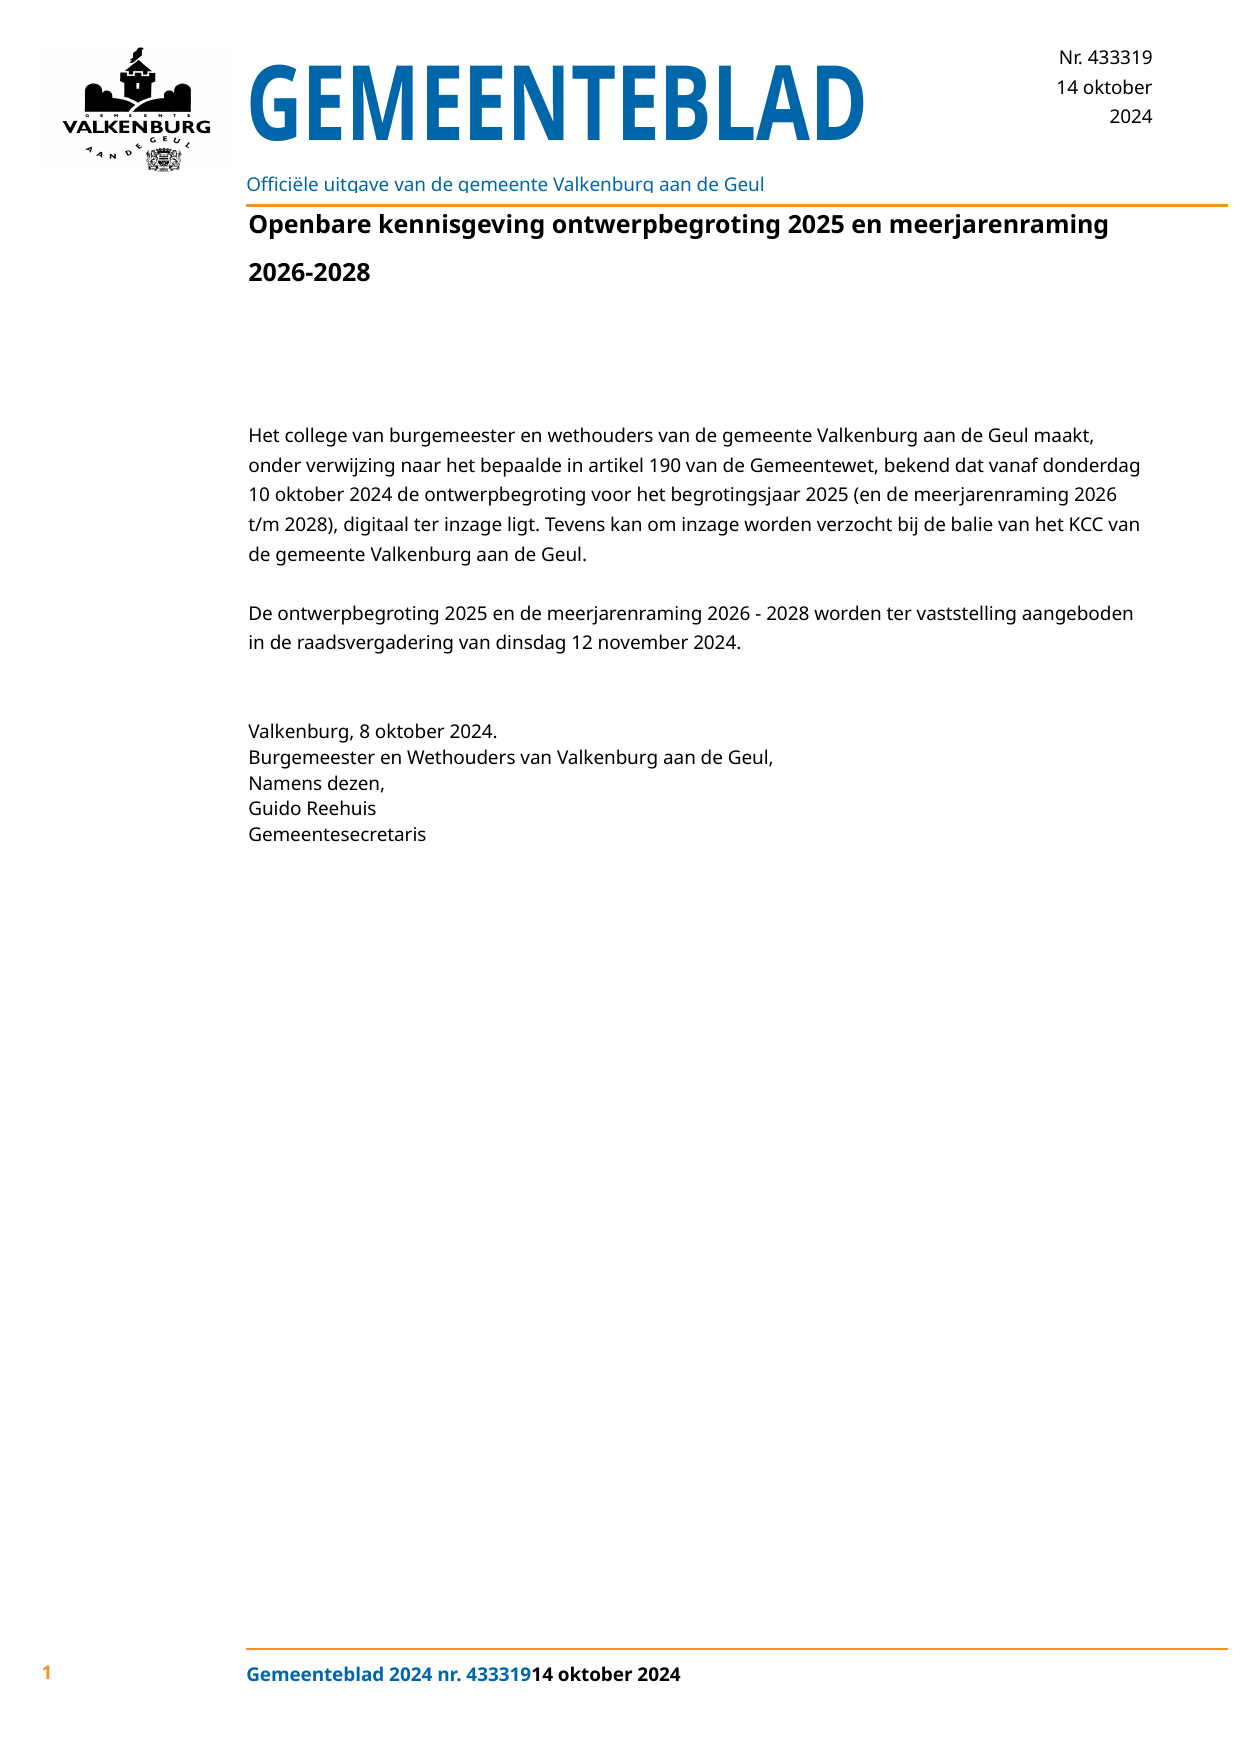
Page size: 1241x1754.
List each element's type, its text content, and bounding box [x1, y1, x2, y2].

text De ontwerpbegroting 2025 en de meerjarenraming 2026 - 2028 worden ter vaststelling aangeboden in de raadsvergadering van dinsdag 12 november 2024. [248, 600, 1152, 655]
text Guido Reehuis [248, 796, 1152, 821]
text Valkenburg, 8 oktober 2024. [248, 718, 1152, 744]
picture [41, 47, 231, 172]
text Namens dezen, [248, 770, 1152, 796]
text Gemeentesecretaris [248, 821, 1152, 847]
text Burgemeester en Wethouders van Valkenburg aan de Geul, [248, 744, 1152, 770]
text Het college van burgemeester en wethouders van de gemeente Valkenburg aan de Geul maakt, onder verwijzing naar het bepaalde in artikel 190 van de Gemeentewet, bekend dat vanaf donderdag 10 oktober 2024 de ontwerpbegroting voor het begrotingsjaar 2025 (en de meerjarenraming 2026 t/m 2028), digitaal ter inzage ligt. Tevens kan om inzage worden verzocht bij de balie van het KCC van de gemeente Valkenburg aan de Geul. [248, 422, 1152, 567]
text Openbare kennisgeving ontwerpbegroting 2025 en meerjarenraming 2026-2028 [248, 207, 1152, 288]
